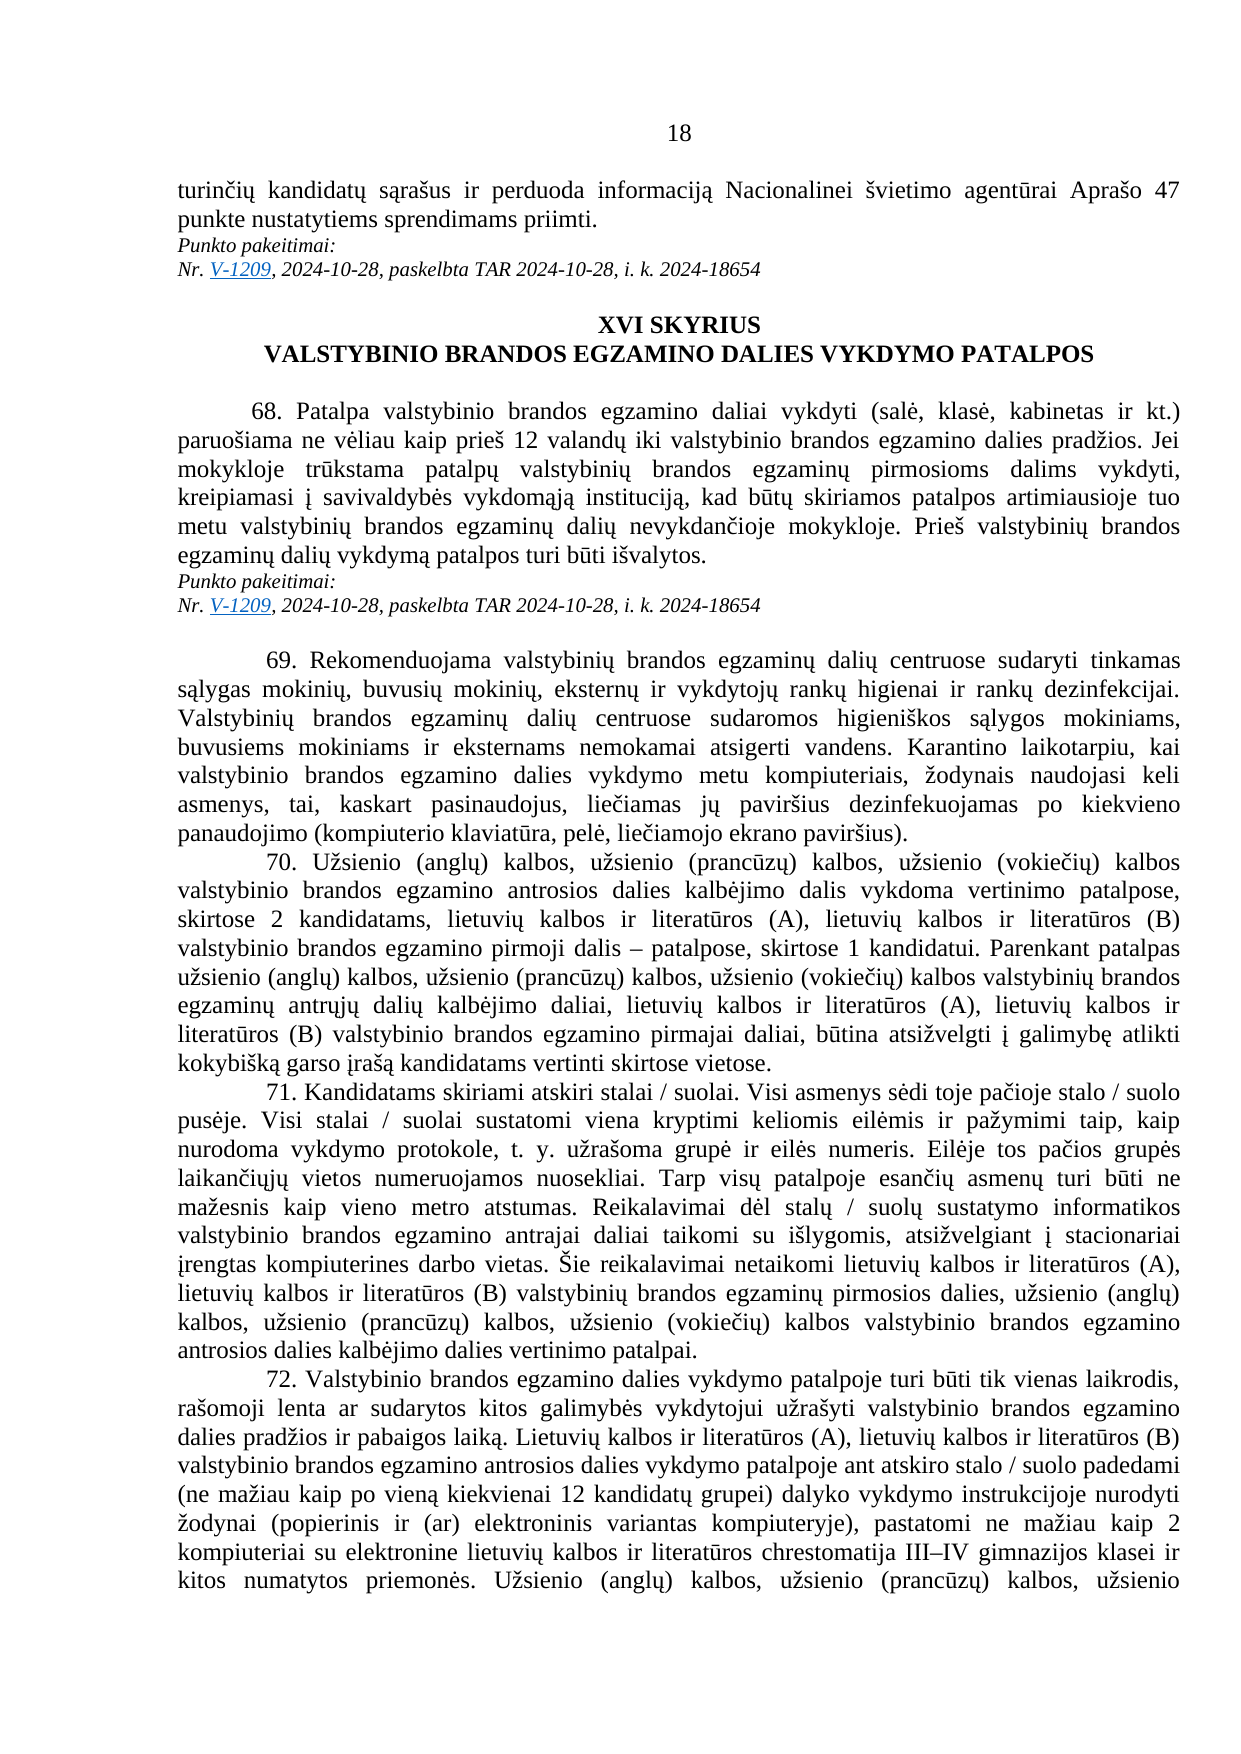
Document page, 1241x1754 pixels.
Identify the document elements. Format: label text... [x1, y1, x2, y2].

text VALSTYBINIO BRANDOS EGZAMINO DALIES VYKDYMO PATALPOS [177, 339, 1181, 367]
text Punkto pakeitimai: [177, 233, 1181, 257]
text 71. Kandidatams skiriami atskiri stalai / suolai. Visi asmenys sėdi toje pačioje stalo / suolo pusėje. Visi stalai / suolai sustatomi viena kryptimi keliomis eilėmis ir pažymimi taip, kaip nurodoma vykdymo protokole, t. y. užrašoma grupė ir eilės numeris. Eilėje tos pačios grupės laikančiųjų vietos numeruojamos nuosekliai. Tarp visų patalpoje esančių asmenų turi būti ne mažesnis kaip vieno metro atstumas. Reikalavimai dėl stalų / suolų sustatymo informatikos valstybinio brandos egzamino antrajai daliai taikomi su išlygomis, atsižvelgiant į stacionariai įrengtas kompiuterines darbo vietas. Šie reikalavimai netaikomi lietuvių kalbos ir literatūros (A), lietuvių kalbos ir literatūros (B) valstybinių brandos egzaminų pirmosios dalies, užsienio (anglų) kalbos, užsienio (prancūzų) kalbos, užsienio (vokiečių) kalbos valstybinio brandos egzamino antrosios dalies kalbėjimo dalies vertinimo patalpai. [177, 1077, 1181, 1364]
text 72. Valstybinio brandos egzamino dalies vykdymo patalpoje turi būti tik vienas laikrodis, rašomoji lenta ar sudarytos kitos galimybės vykdytojui užrašyti valstybinio brandos egzamino dalies pradžios ir pabaigos laiką. Lietuvių kalbos ir literatūros (A), lietuvių kalbos ir literatūros (B) valstybinio brandos egzamino antrosios dalies vykdymo patalpoje ant atskiro stalo / suolo padedami (ne mažiau kaip po vieną kiekvienai 12 kandidatų grupei) dalyko vykdymo instrukcijoje nurodyti žodynai (popierinis ir (ar) elektroninis variantas kompiuteryje), pastatomi ne mažiau kaip 2 kompiuteriai su elektronine lietuvių kalbos ir literatūros chrestomatija III–IV gimnazijos klasei ir kitos numatytos priemonės. Užsienio (anglų) kalbos, užsienio (prancūzų) kalbos, užsienio [177, 1364, 1181, 1594]
text Punkto pakeitimai: [177, 569, 1181, 593]
text Nr. V-1209, 2024-10-28, paskelbta TAR 2024-10-28, i. k. 2024-18654 [177, 257, 1181, 281]
text 70. Užsienio (anglų) kalbos, užsienio (prancūzų) kalbos, užsienio (vokiečių) kalbos valstybinio brandos egzamino antrosios dalies kalbėjimo dalis vykdoma vertinimo patalpose, skirtose 2 kandidatams, lietuvių kalbos ir literatūros (A), lietuvių kalbos ir literatūros (B) valstybinio brandos egzamino pirmoji dalis – patalpose, skirtose 1 kandidatui. Parenkant patalpas užsienio (anglų) kalbos, užsienio (prancūzų) kalbos, užsienio (vokiečių) kalbos valstybinių brandos egzaminų antrųjų dalių kalbėjimo daliai, lietuvių kalbos ir literatūros (A), lietuvių kalbos ir literatūros (B) valstybinio brandos egzamino pirmajai daliai, būtina atsižvelgti į galimybę atlikti kokybišką garso įrašą kandidatams vertinti skirtose vietose. [177, 847, 1181, 1077]
text turinčių kandidatų sąrašus ir perduoda informaciją Nacionalinei švietimo agentūrai Aprašo 47 punkte nustatytiems sprendimams priimti. [177, 176, 1181, 233]
text Nr. V-1209, 2024-10-28, paskelbta TAR 2024-10-28, i. k. 2024-18654 [177, 593, 1181, 617]
text XVI SKYRIUS [177, 310, 1181, 339]
text 68. Patalpa valstybinio brandos egzamino daliai vykdyti (salė, klasė, kabinetas ir kt.) paruošiama ne vėliau kaip prieš 12 valandų iki valstybinio brandos egzamino dalies pradžios. Jei mokykloje trūkstama patalpų valstybinių brandos egzaminų pirmosioms dalims vykdyti, kreipiamasi į savivaldybės vykdomąją instituciją, kad būtų skiriamos patalpos artimiausioje tuo metu valstybinių brandos egzaminų dalių nevykdančioje mokykloje. Prieš valstybinių brandos egzaminų dalių vykdymą patalpos turi būti išvalytos. [177, 396, 1181, 569]
text 69. Rekomenduojama valstybinių brandos egzaminų dalių centruose sudaryti tinkamas sąlygas mokinių, buvusių mokinių, eksternų ir vykdytojų rankų higienai ir rankų dezinfekcijai. Valstybinių brandos egzaminų dalių centruose sudaromos higieniškos sąlygos mokiniams, buvusiems mokiniams ir eksternams nemokamai atsigerti vandens. Karantino laikotarpiu, kai valstybinio brandos egzamino dalies vykdymo metu kompiuteriais, žodynais naudojasi keli asmenys, tai, kaskart pasinaudojus, liečiamas jų paviršius dezinfekuojamas po kiekvieno panaudojimo (kompiuterio klaviatūra, pelė, liečiamojo ekrano paviršius). [177, 646, 1181, 847]
